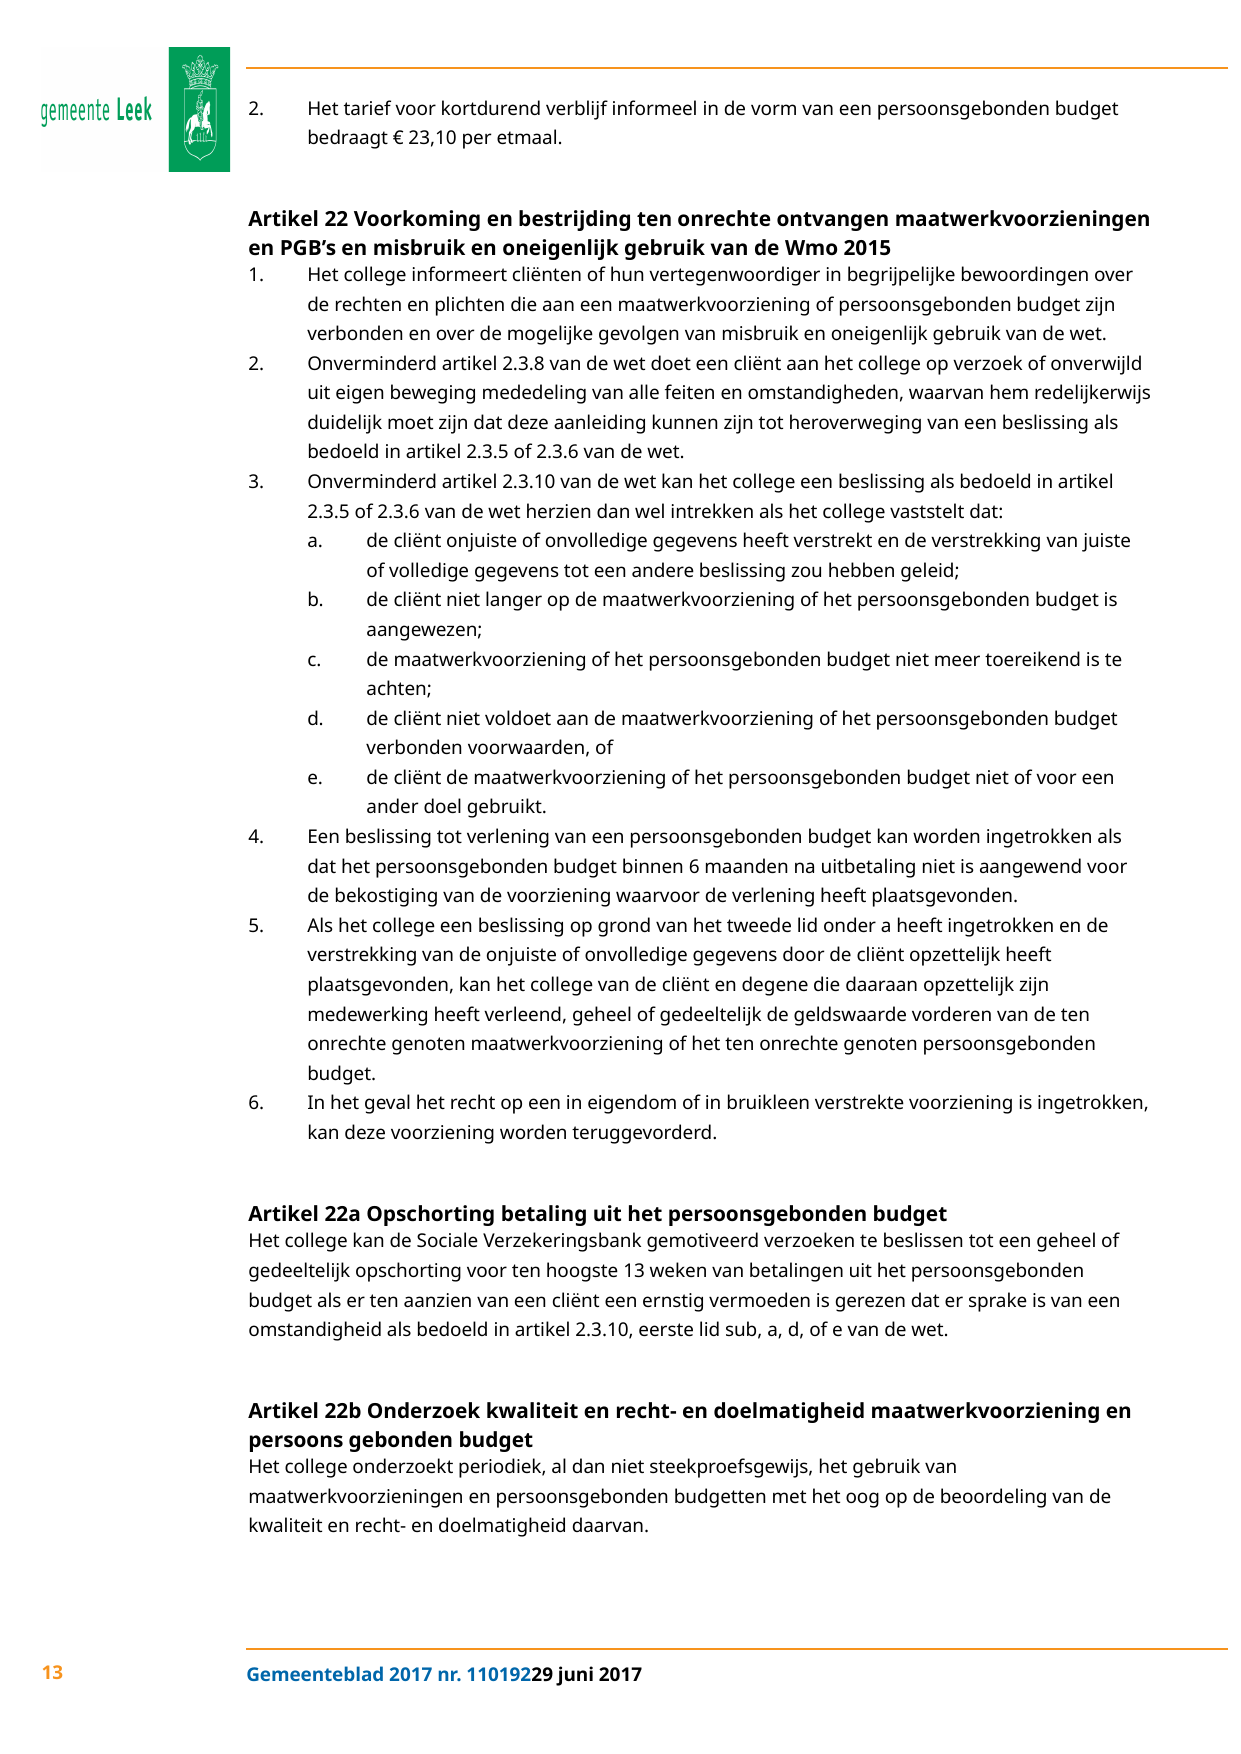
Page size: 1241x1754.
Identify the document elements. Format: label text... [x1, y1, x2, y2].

text Het college onderzoekt periodiek, al dan niet steekproefsgewijs, het gebruik van maatwerkvoorzieningen en persoonsgebonden budgetten met het oog op de beoordeling van de kwaliteit en recht- en doelmatigheid daarvan. [248, 1453, 1152, 1538]
list Een beslissing tot verlening van een persoonsgebonden budget kan worden ingetrokken als dat het persoonsgebonden budget binnen 6 maanden na uitbetaling niet is aangewend voor de bekostiging van de voorziening waarvoor de verlening heeft plaatsgevonden. [248, 823, 1152, 908]
text Artikel 22b Onderzoek kwaliteit en recht- en doelmatigheid maatwerkvoorziening en persoons gebonden budget [248, 1396, 1152, 1453]
picture [41, 47, 231, 172]
list de maatwerkvoorziening of het persoonsgebonden budget niet meer toereikend is te achten; [307, 646, 1152, 701]
list de cliënt onjuiste of onvolledige gegevens heeft verstrekt en de verstrekking van juiste of volledige gegevens tot een andere beslissing zou hebben geleid; [307, 527, 1152, 583]
list de cliënt niet voldoet aan de maatwerkvoorziening of het persoonsgebonden budget verbonden voorwaarden, of [307, 705, 1152, 760]
list In het geval het recht op een in eigendom of in bruikleen verstrekte voorziening is ingetrokken, kan deze voorziening worden teruggevorderd. [248, 1089, 1152, 1145]
list Onverminderd artikel 2.3.10 van de wet kan het college een beslissing als bedoeld in artikel 2.3.5 of 2.3.6 van de wet herzien dan wel intrekken als het college vaststelt dat: [248, 468, 1152, 524]
text Het college kan de Sociale Verzekeringsbank gemotiveerd verzoeken te beslissen tot een geheel of gedeeltelijk opschorting voor ten hoogste 13 weken van betalingen uit het persoonsgebonden budget als er ten aanzien van een cliënt een ernstig vermoeden is gerezen dat er sprake is van een omstandigheid als bedoeld in artikel 2.3.10, eerste lid sub, a, d, of e van de wet. [248, 1228, 1152, 1342]
list Het college informeert cliënten of hun vertegenwoordiger in begrijpelijke bewoordingen over de rechten en plichten die aan een maatwerkvoorziening of persoonsgebonden budget zijn verbonden en over de mogelijke gevolgen van misbruik en oneigenlijk gebruik van de wet. [248, 261, 1152, 346]
text Artikel 22a Opschorting betaling uit het persoonsgebonden budget [248, 1199, 1152, 1228]
list Onverminderd artikel 2.3.8 van de wet doet een cliënt aan het college op verzoek of onverwijld uit eigen beweging mededeling van alle feiten en omstandigheden, waarvan hem redelijkerwijs duidelijk moet zijn dat deze aanleiding kunnen zijn tot heroverweging van een beslissing als bedoeld in artikel 2.3.5 of 2.3.6 van de wet. [248, 350, 1152, 464]
list de cliënt de maatwerkvoorziening of het persoonsgebonden budget niet of voor een ander doel gebruikt. [307, 764, 1152, 819]
list Als het college een beslissing op grond van het tweede lid onder a heeft ingetrokken en de verstrekking van de onjuiste of onvolledige gegevens door de cliënt opzettelijk heeft plaatsgevonden, kan het college van de cliënt en degene die daaraan opzettelijk zijn medewerking heeft verleend, geheel of gedeeltelijk de geldswaarde vorderen van de ten onrechte genoten maatwerkvoorziening of het ten onrechte genoten persoonsgebonden budget. [248, 912, 1152, 1086]
text Artikel 22 Voorkoming en bestrijding ten onrechte ontvangen maatwerkvoorzieningen en PGB’s en misbruik en oneigenlijk gebruik van de Wmo 2015 [248, 204, 1152, 261]
list de cliënt niet langer op de maatwerkvoorziening of het persoonsgebonden budget is aangewezen; [307, 587, 1152, 642]
list Het tarief voor kortdurend verblijf informeel in de vorm van een persoonsgebonden budget bedraagt € 23,10 per etmaal. [248, 95, 1152, 150]
